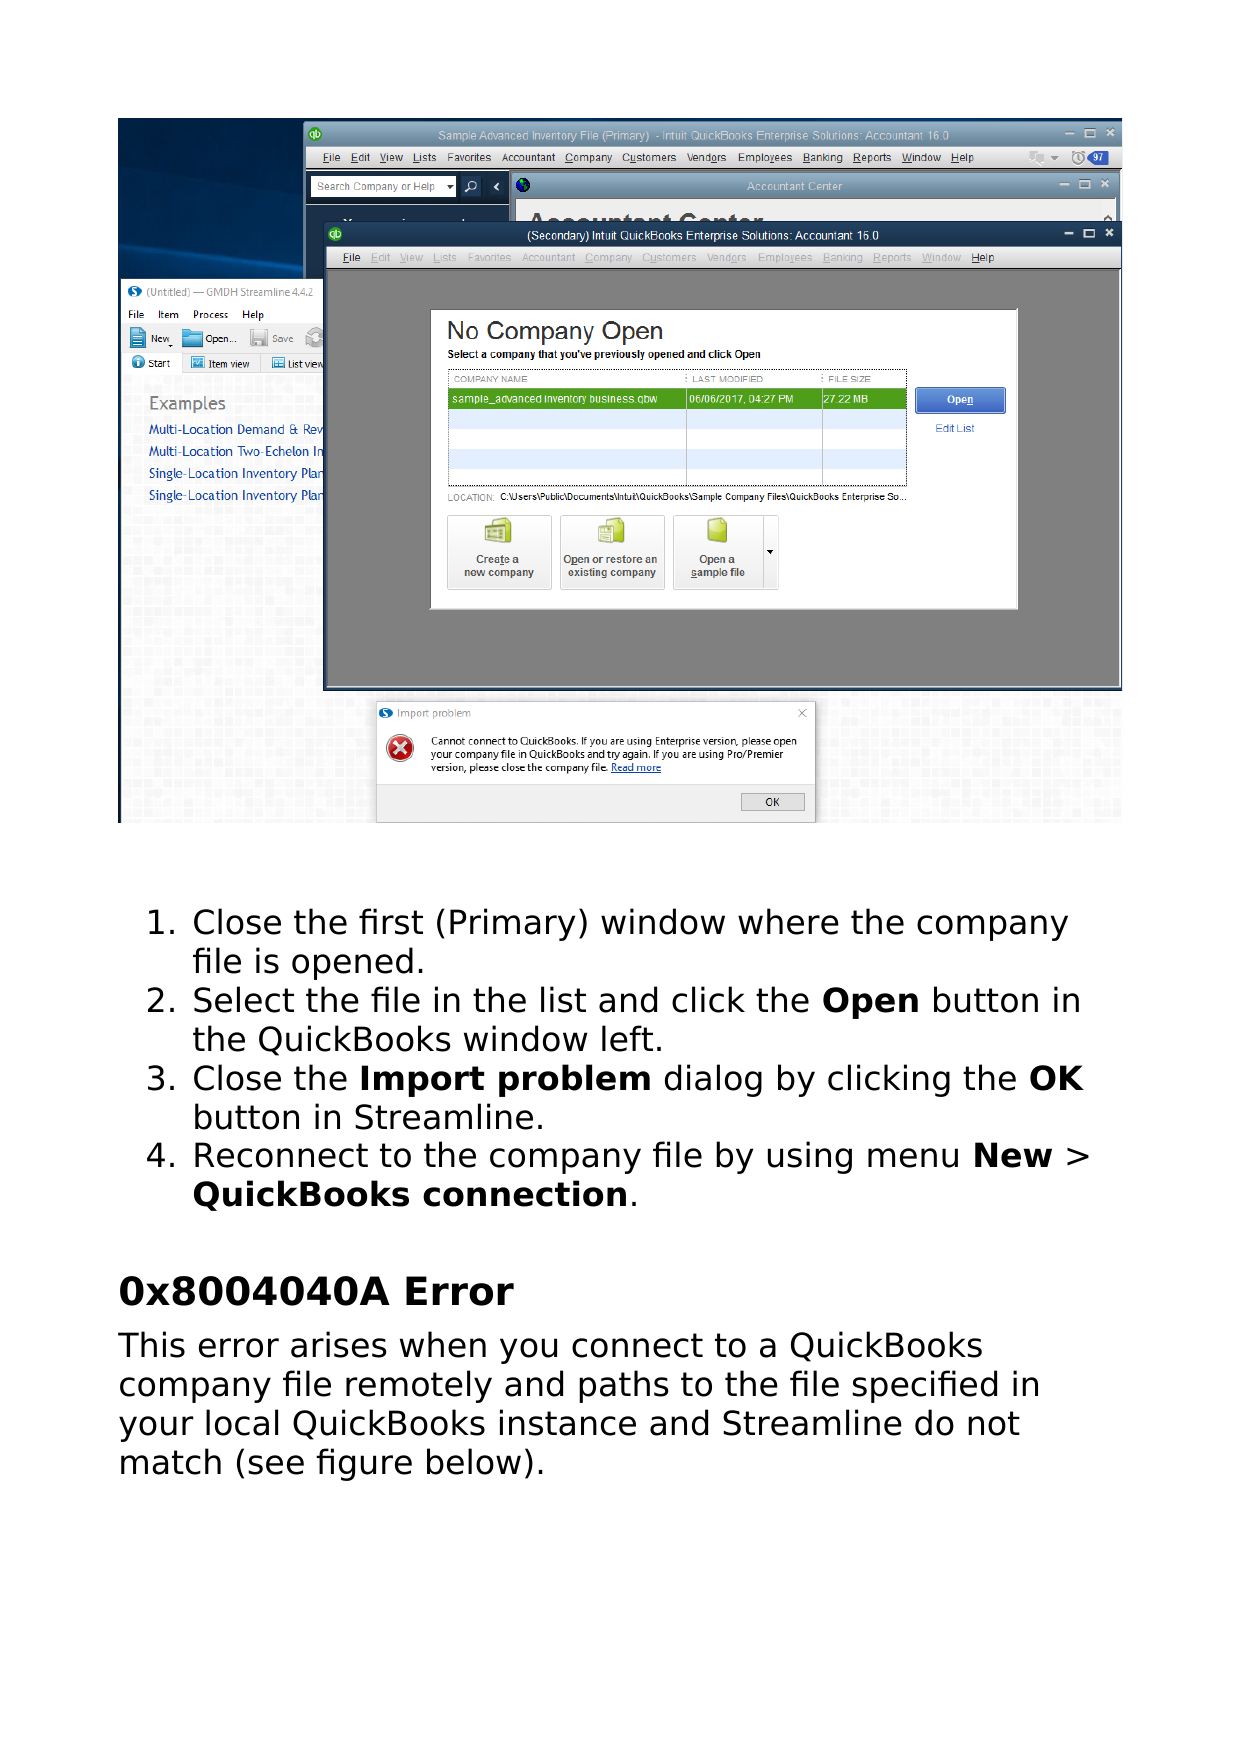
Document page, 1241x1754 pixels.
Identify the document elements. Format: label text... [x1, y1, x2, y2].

list Reconnect to the company file by using menu New > QuickBooks connection. [177, 1137, 1122, 1215]
list Close the first (Primary) window where the company file is opened. [177, 904, 1122, 982]
text This error arises when you connect to a QuickBooks company file remotely and paths to the file specified in your local QuickBooks instance and Streamline do not match (see figure below). [118, 1327, 1122, 1482]
subtitle 0x8004040A Error [118, 1269, 1122, 1314]
list Select the file in the list and click the Open button in the QuickBooks window left. [177, 982, 1122, 1059]
picture [118, 118, 1123, 823]
list Close the Import problem dialog by clicking the OK button in Streamline. [177, 1059, 1122, 1137]
